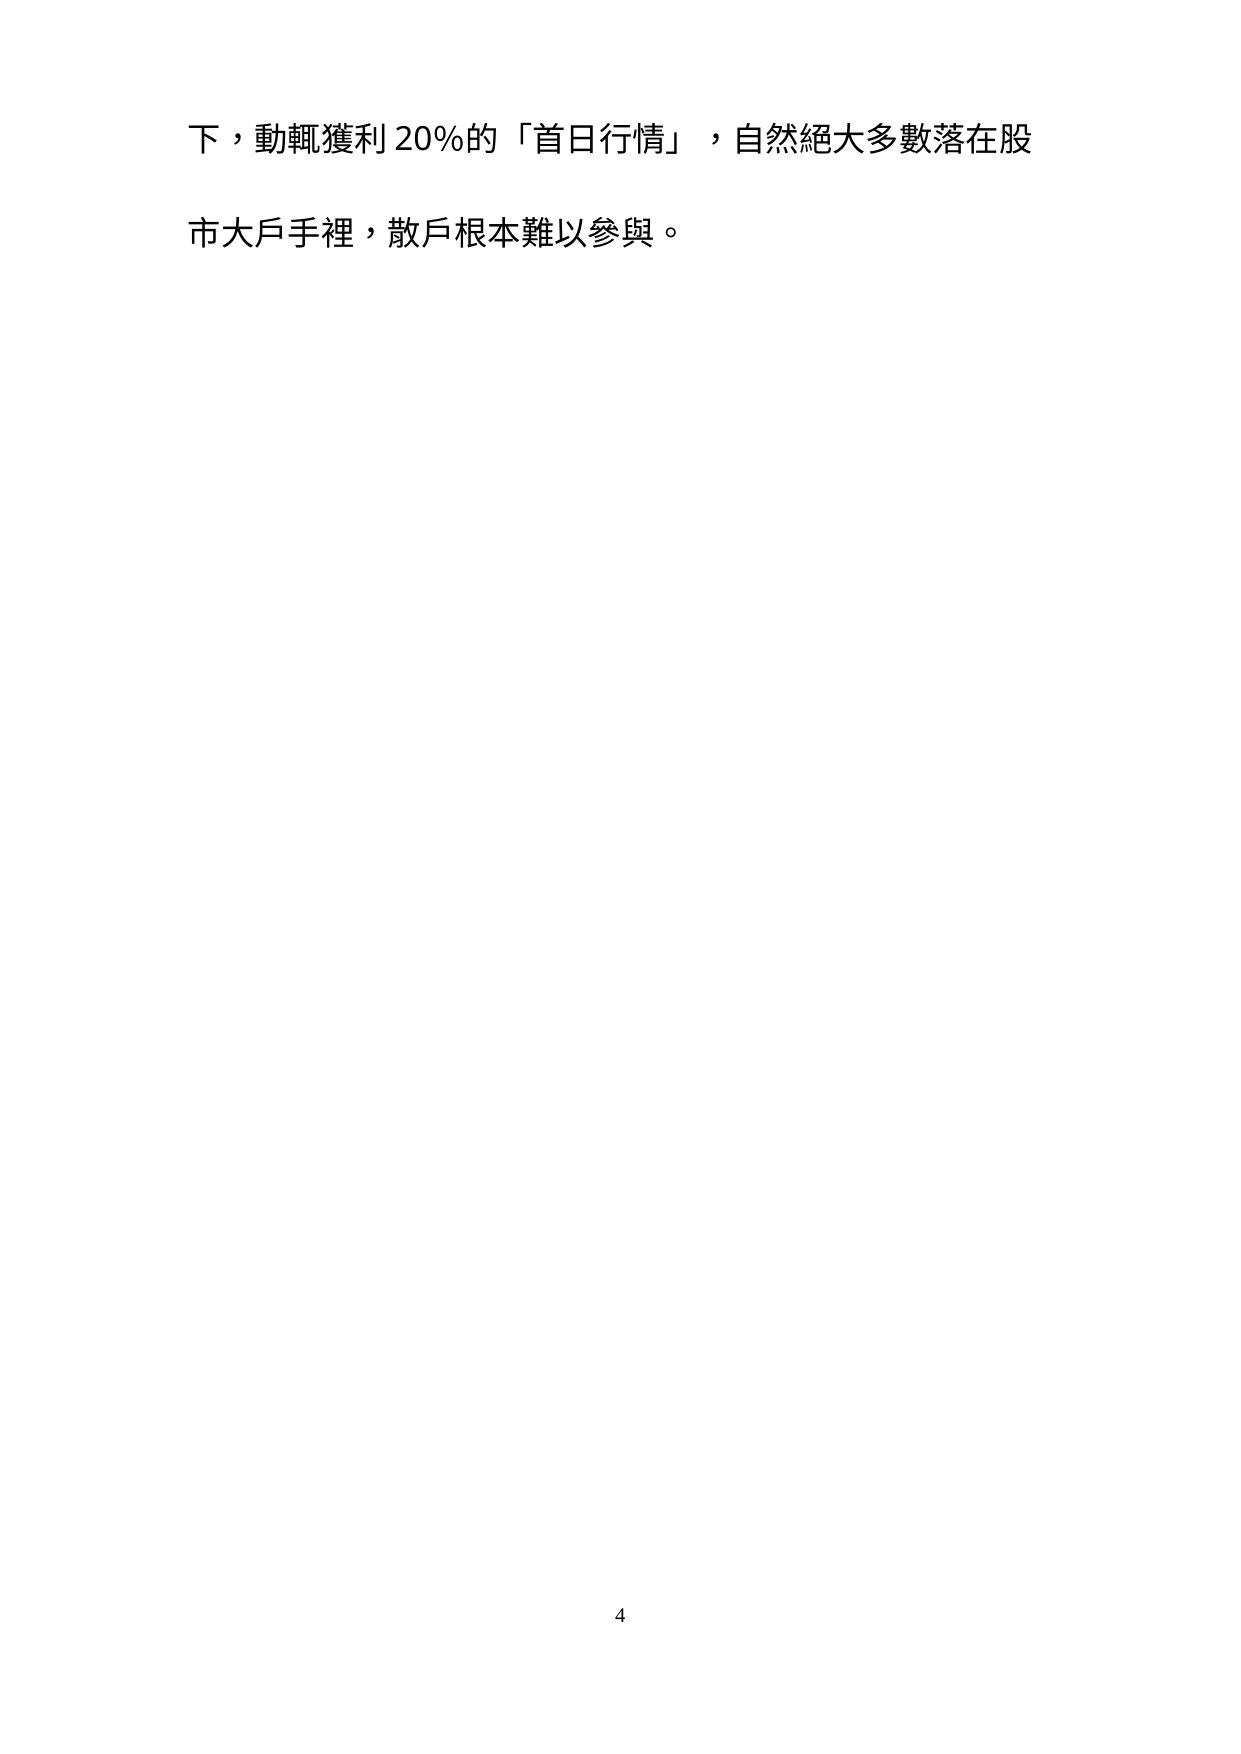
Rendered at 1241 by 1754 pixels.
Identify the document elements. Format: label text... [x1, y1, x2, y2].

text 下，動輒獲利20％的「首日行情」，自然絕大多數落在股市大戶手裡，散戶根本難以參與。 [187, 96, 1053, 252]
